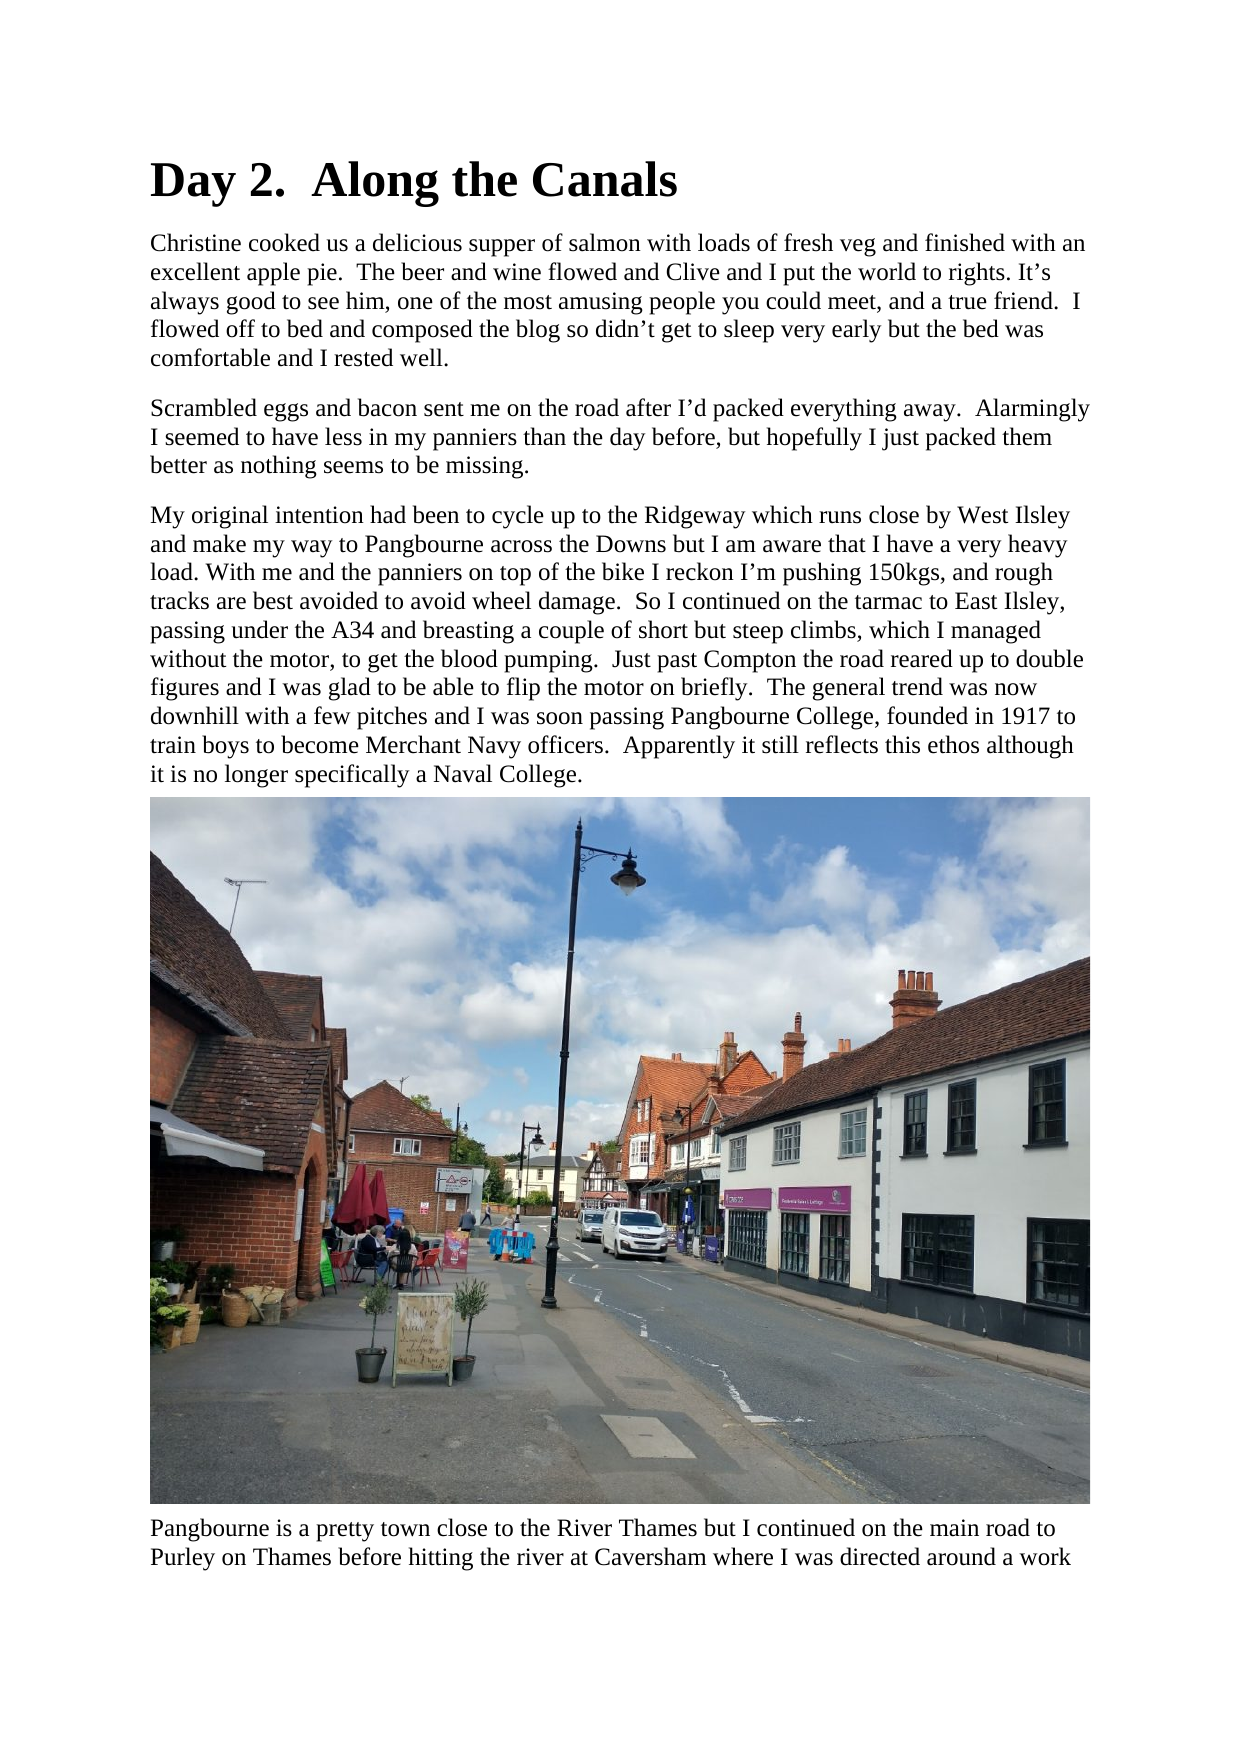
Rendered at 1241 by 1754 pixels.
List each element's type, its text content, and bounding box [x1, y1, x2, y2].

text My original intention had been to cycle up to the Ridgeway which runs close by West Ilsley and make my way to Pangbourne across the Downs but I am aware that I have a very heavy load. With me and the panniers on top of the bike I reckon I’m pushing 150kgs, and rough tracks are best avoided to avoid wheel damage. So I continued on the tarmac to East Ilsley, passing under the A34 and breasting a couple of short but steep climbs, which I managed without the motor, to get the blood pumping. Just past Compton the road reared up to double figures and I was glad to be able to flip the motor on briefly. The general trend was now downhill with a few pitches and I was soon passing Pangbourne College, founded in 1917 to train boys to become Merchant Navy officers. Apparently it still reflects this ethos although it is no longer specifically a Naval College. [150, 500, 1090, 787]
text Christine cooked us a delicious supper of salmon with loads of fresh veg and finished with an excellent apple pie. The beer and wine flowed and Clive and I put the world to rights. It’s always good to see him, one of the most amusing people you could meet, and a true friend. I flowed off to bed and composed the blog so didn’t get to sleep very early but the bed was comfortable and I rested well. [150, 228, 1090, 372]
text Day 2. Along the Canals [150, 150, 1090, 207]
text Pangbourne is a pretty town close to the River Thames but I continued on the main road to Purley on Thames before hitting the river at Caversham where I was directed around a work [150, 1513, 1090, 1571]
text Scrambled eggs and bacon sent me on the road after I’d packed everything away. Alarmingly I seemed to have less in my panniers than the day before, but hopefully I just packed them better as nothing seems to be missing. [150, 393, 1090, 479]
